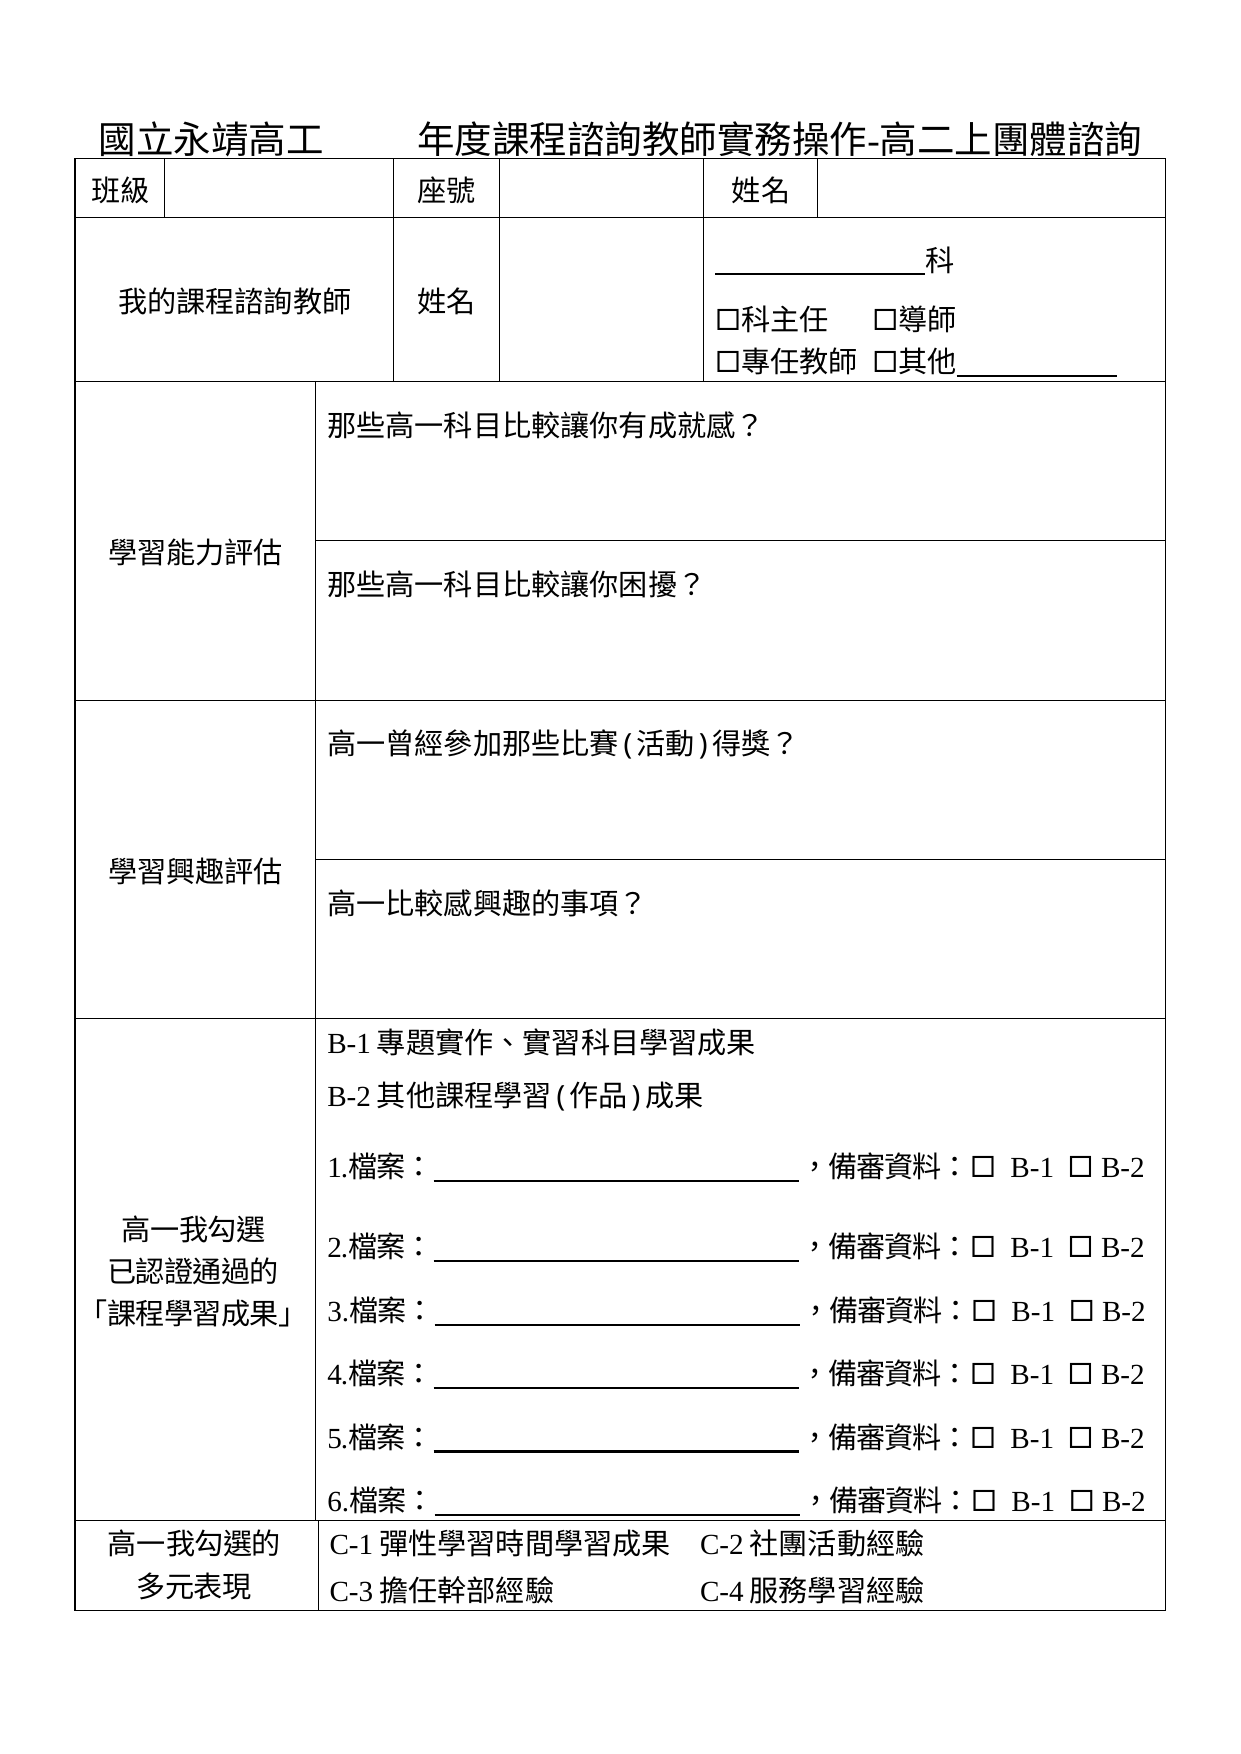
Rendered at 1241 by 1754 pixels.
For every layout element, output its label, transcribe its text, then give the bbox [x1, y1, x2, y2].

table_header [500, 159, 703, 217]
text 國立永靖高工 年度課程諮詢教師實務操作-高二上團體諮詢 [75, 96, 1165, 158]
table_header [165, 159, 393, 217]
table_cell 我的課程諮詢教師 [76, 218, 393, 381]
table_cell 高一我勾選的 多元表現 [76, 1521, 318, 1610]
table_header 座號 [394, 159, 499, 217]
table_header 姓名 [704, 159, 817, 217]
table_cell 高一曾經參加那些比賽(活動)得獎？ [316, 701, 1165, 859]
table_cell 那些高一科目比較讓你困擾？ [316, 541, 1165, 699]
table_cell 高一我勾選 已認證通過的 「課程學習成果」 [76, 1019, 315, 1520]
table_cell 姓名 [394, 218, 499, 381]
table_cell B-1專題實作、實習科目學習成果 B-2其他課程學習(作品)成果 1.檔案： ，備審資料： B-1  B-2 2.檔案： ，備審資料： B-1  B-2 3.檔案： ，備審資料： B-1  B-2 4.檔案： ，備審資料： B-1  B-2 5.檔案： ，備審資料： B-1  B-2 6.檔案： ，備審資料： B-1  B-2 [316, 1019, 1165, 1520]
table_header 班級 [76, 159, 164, 217]
table_cell 學習興趣評估 [76, 701, 315, 1018]
table_cell [500, 218, 703, 381]
table_cell 那些高一科目比較讓你有成就感？ [316, 382, 1165, 540]
table_header [818, 159, 1165, 217]
table_cell 高一比較感興趣的事項？ [316, 860, 1165, 1018]
table_cell 科 科主任 導師 專任教師 其他 [704, 218, 1165, 381]
table_cell C-1彈性學習時間學習成果 C-2社團活動經驗 C-3擔任幹部經驗 C-4服務學習經驗 [319, 1521, 1165, 1610]
table_cell 學習能力評估 [76, 382, 315, 699]
